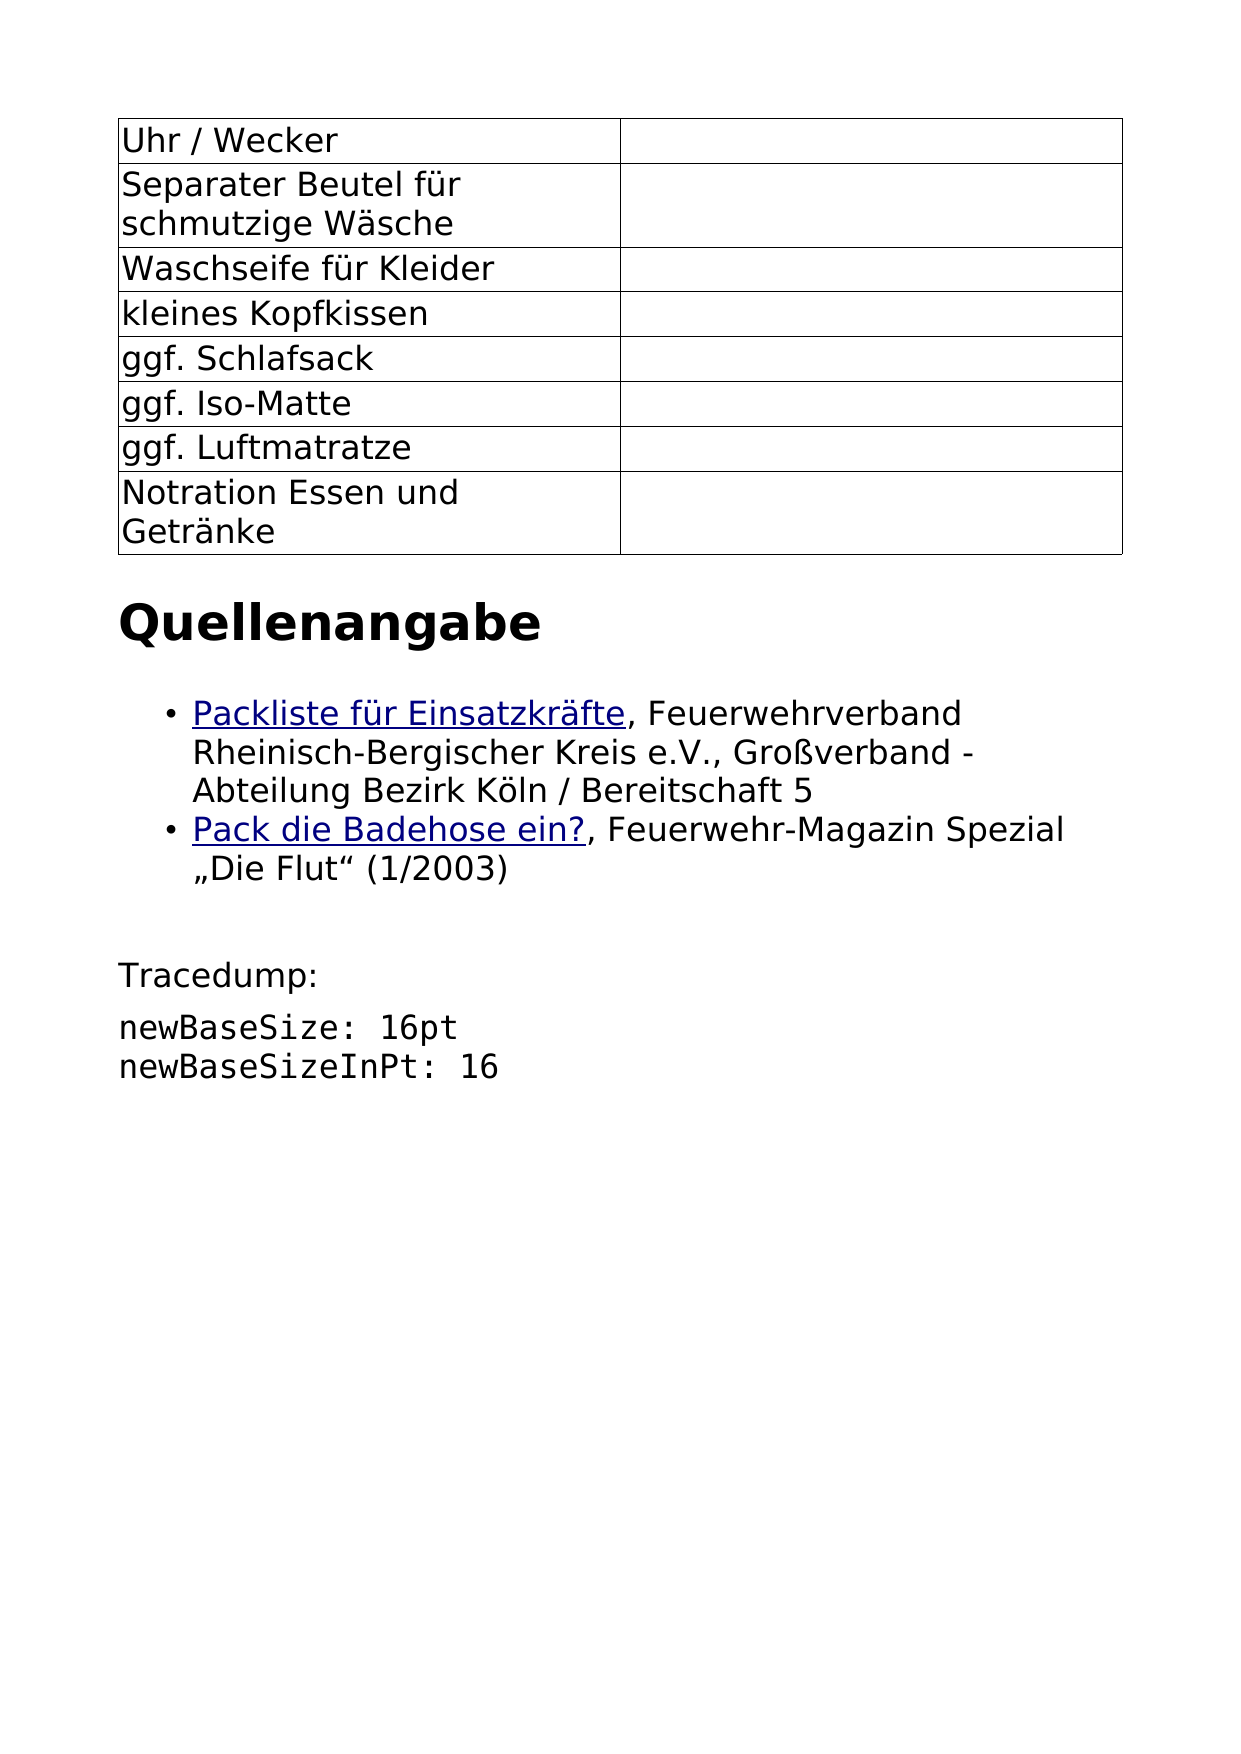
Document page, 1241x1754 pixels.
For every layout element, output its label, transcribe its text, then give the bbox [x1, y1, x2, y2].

table_cell Uhr / Wecker [119, 119, 620, 163]
text Tracedump: [118, 918, 1122, 996]
subtitle Quellenangabe [118, 594, 1122, 652]
table_cell [621, 119, 1122, 163]
table_cell Waschseife für Kleider [119, 248, 620, 291]
text newBaseSize: 16pt newBaseSizeInPt: 16 [118, 1008, 1122, 1086]
table_cell [621, 248, 1122, 291]
table_cell [621, 164, 1122, 247]
list Packliste für Einsatzkräfte, Feuerwehrverband Rheinisch-Bergischer Kreis e.V., Großverband - Abteilung Bezirk Köln / Bereitschaft 5 [177, 694, 1122, 811]
table_cell [621, 472, 1122, 554]
table_cell [621, 382, 1122, 426]
table_cell ggf. Schlafsack [119, 337, 620, 381]
table_cell ggf. Luftmatratze [119, 427, 620, 471]
table_cell ggf. Iso-Matte [119, 382, 620, 426]
table_cell [621, 292, 1122, 336]
table_cell Separater Beutel für schmutzige Wäsche [119, 164, 620, 247]
list Pack die Badehose ein?, Feuerwehr-Magazin Spezial „Die Flut“ (1/2003) [177, 811, 1122, 888]
table_cell [621, 337, 1122, 381]
table_cell [621, 427, 1122, 471]
table_cell kleines Kopfkissen [119, 292, 620, 336]
table_cell Notration Essen und Getränke [119, 472, 620, 554]
